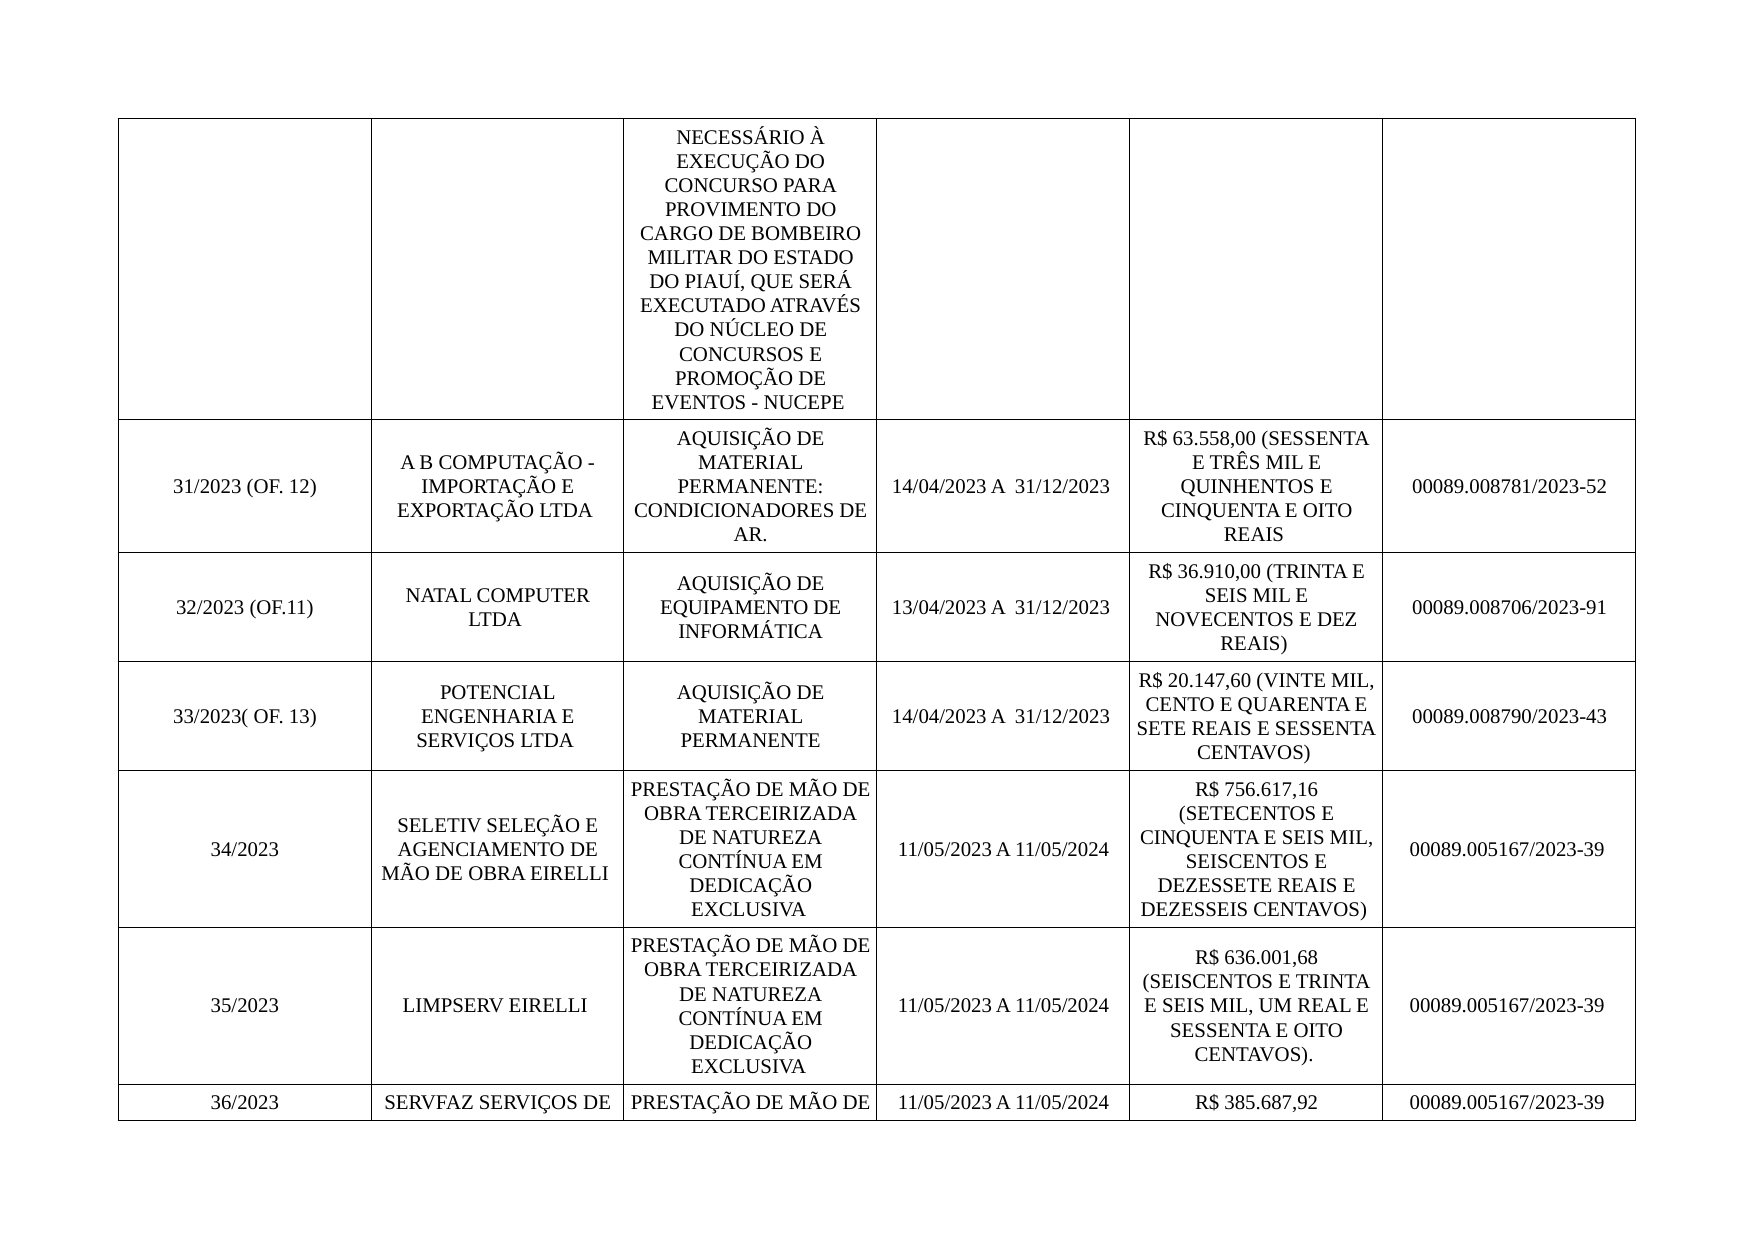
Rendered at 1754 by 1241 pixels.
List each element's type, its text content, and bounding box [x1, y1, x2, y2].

table_cell 11/05/2023 A 11/05/2024 [877, 1085, 1129, 1120]
table_cell [372, 119, 623, 419]
table_cell 14/04/2023 A 31/12/2023 [877, 420, 1129, 552]
table_cell R$ 20.147,60 (VINTE MIL, CENTO E QUARENTA E SETE REAIS E SESSENTA CENTAVOS) [1130, 662, 1382, 770]
table_cell 32/2023 (OF.11) [119, 553, 371, 661]
table_cell PRESTAÇÃO DE MÃO DE OBRA TERCEIRIZADA DE NATUREZA CONTÍNUA EM DEDICAÇÃO EXCLUSIVA [624, 928, 876, 1083]
table_cell AQUISIÇÃO DE MATERIAL PERMANENTE: CONDICIONADORES DE AR. [624, 420, 876, 552]
table_cell 35/2023 [119, 928, 371, 1083]
table_cell 31/2023 (OF. 12) [119, 420, 371, 552]
table_cell LIMPSERV EIRELLI [372, 928, 623, 1083]
table_cell SELETIV SELEÇÃO E AGENCIAMENTO DE MÃO DE OBRA EIRELLI [372, 771, 623, 927]
table_cell 00089.005167/2023-39 [1383, 928, 1635, 1083]
table_cell 00089.005167/2023-39 [1383, 1085, 1635, 1120]
table_cell AQUISIÇÃO DE MATERIAL PERMANENTE [624, 662, 876, 770]
table_cell AQUISIÇÃO DE EQUIPAMENTO DE INFORMÁTICA [624, 553, 876, 661]
table_cell R$ 756.617,16 (SETECENTOS E CINQUENTA E SEIS MIL, SEISCENTOS E DEZESSETE REAIS E DEZESSEIS CENTAVOS) [1130, 771, 1382, 927]
table_cell [1130, 119, 1382, 419]
table_cell 33/2023( OF. 13) [119, 662, 371, 770]
table_cell 34/2023 [119, 771, 371, 927]
table_cell 00089.008781/2023-52 [1383, 420, 1635, 552]
table_cell [1383, 119, 1635, 419]
table_cell PRESTAÇÃO DE MÃO DE OBRA TERCEIRIZADA DE NATUREZA CONTÍNUA EM DEDICAÇÃO EXCLUSIVA [624, 771, 876, 927]
table_cell 13/04/2023 A 31/12/2023 [877, 553, 1129, 661]
table_cell [119, 119, 371, 419]
table_cell NATAL COMPUTER LTDA [372, 553, 623, 661]
table_cell PRESTAÇÃO DE MÃO DE [624, 1085, 876, 1120]
table_cell 14/04/2023 A 31/12/2023 [877, 662, 1129, 770]
table_cell 00089.008790/2023-43 [1383, 662, 1635, 770]
table_cell 36/2023 [119, 1085, 371, 1120]
table_cell NECESSÁRIO À EXECUÇÃO DO CONCURSO PARA PROVIMENTO DO CARGO DE BOMBEIRO MILITAR DO ESTADO DO PIAUÍ, QUE SERÁ EXECUTADO ATRAVÉS DO NÚCLEO DE CONCURSOS E PROMOÇÃO DE EVENTOS - NUCEPE [624, 119, 876, 419]
table_cell R$ 385.687,92 [1130, 1085, 1382, 1120]
table_cell 00089.008706/2023-91 [1383, 553, 1635, 661]
table_cell R$ 63.558,00 (SESSENTA E TRÊS MIL E QUINHENTOS E CINQUENTA E OITO REAIS [1130, 420, 1382, 552]
table_cell R$ 36.910,00 (TRINTA E SEIS MIL E NOVECENTOS E DEZ REAIS) [1130, 553, 1382, 661]
table_cell 11/05/2023 A 11/05/2024 [877, 771, 1129, 927]
table_cell POTENCIAL ENGENHARIA E SERVIÇOS LTDA [372, 662, 623, 770]
table_cell A B COMPUTAÇÃO - IMPORTAÇÃO E EXPORTAÇÃO LTDA [372, 420, 623, 552]
table_cell 11/05/2023 A 11/05/2024 [877, 928, 1129, 1083]
table_cell SERVFAZ SERVIÇOS DE [372, 1085, 623, 1120]
table_cell [877, 119, 1129, 419]
table_cell 00089.005167/2023-39 [1383, 771, 1635, 927]
table_cell R$ 636.001,68 (SEISCENTOS E TRINTA E SEIS MIL, UM REAL E SESSENTA E OITO CENTAVOS). [1130, 928, 1382, 1083]
